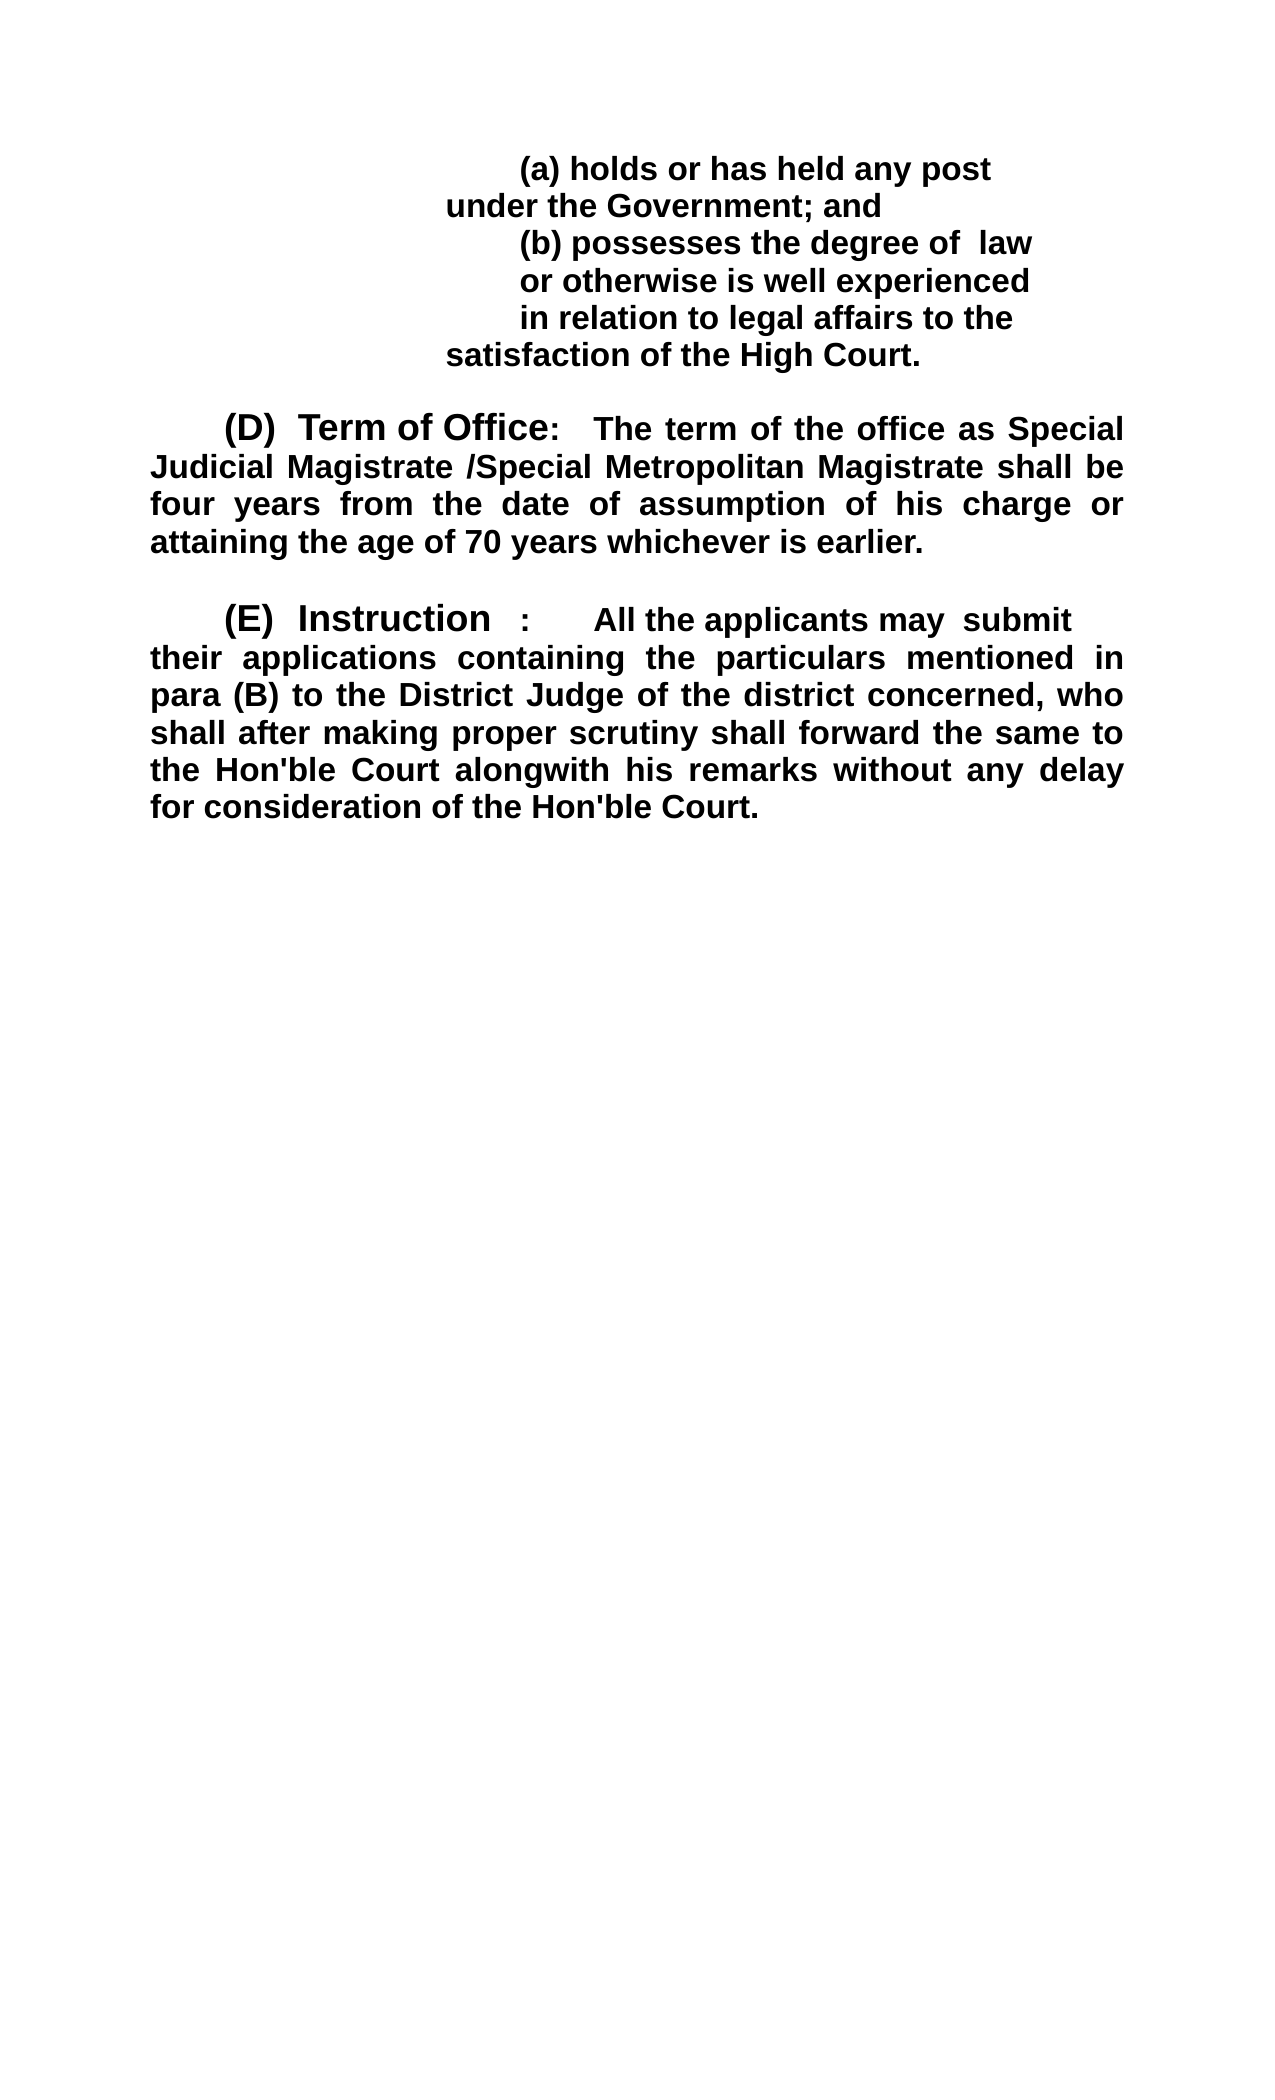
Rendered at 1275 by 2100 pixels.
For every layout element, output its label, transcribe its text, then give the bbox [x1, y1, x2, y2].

text (D) Term of Office: The term of the office as Special Judicial Magistrate /Special Metropolitan Magistrate shall be four years from the date of assumption of his charge or attaining the age of 70 years whichever is earlier. [150, 406, 1125, 560]
text (E) Instruction : All the applicants may submit their applications containing the particulars mentioned in para (B) to the District Judge of the district concerned, who shall after making proper scrutiny shall forward the same to the Hon'ble Court alongwith his remarks without any delay for consideration of the Hon'ble Court. [150, 597, 1125, 826]
text (a) holds or has held any post under the Government; and [150, 150, 1125, 224]
text (b) possesses the degree of law or otherwise is well experienced in relation to legal affairs to the satisfaction of the High Court. [150, 224, 1125, 374]
